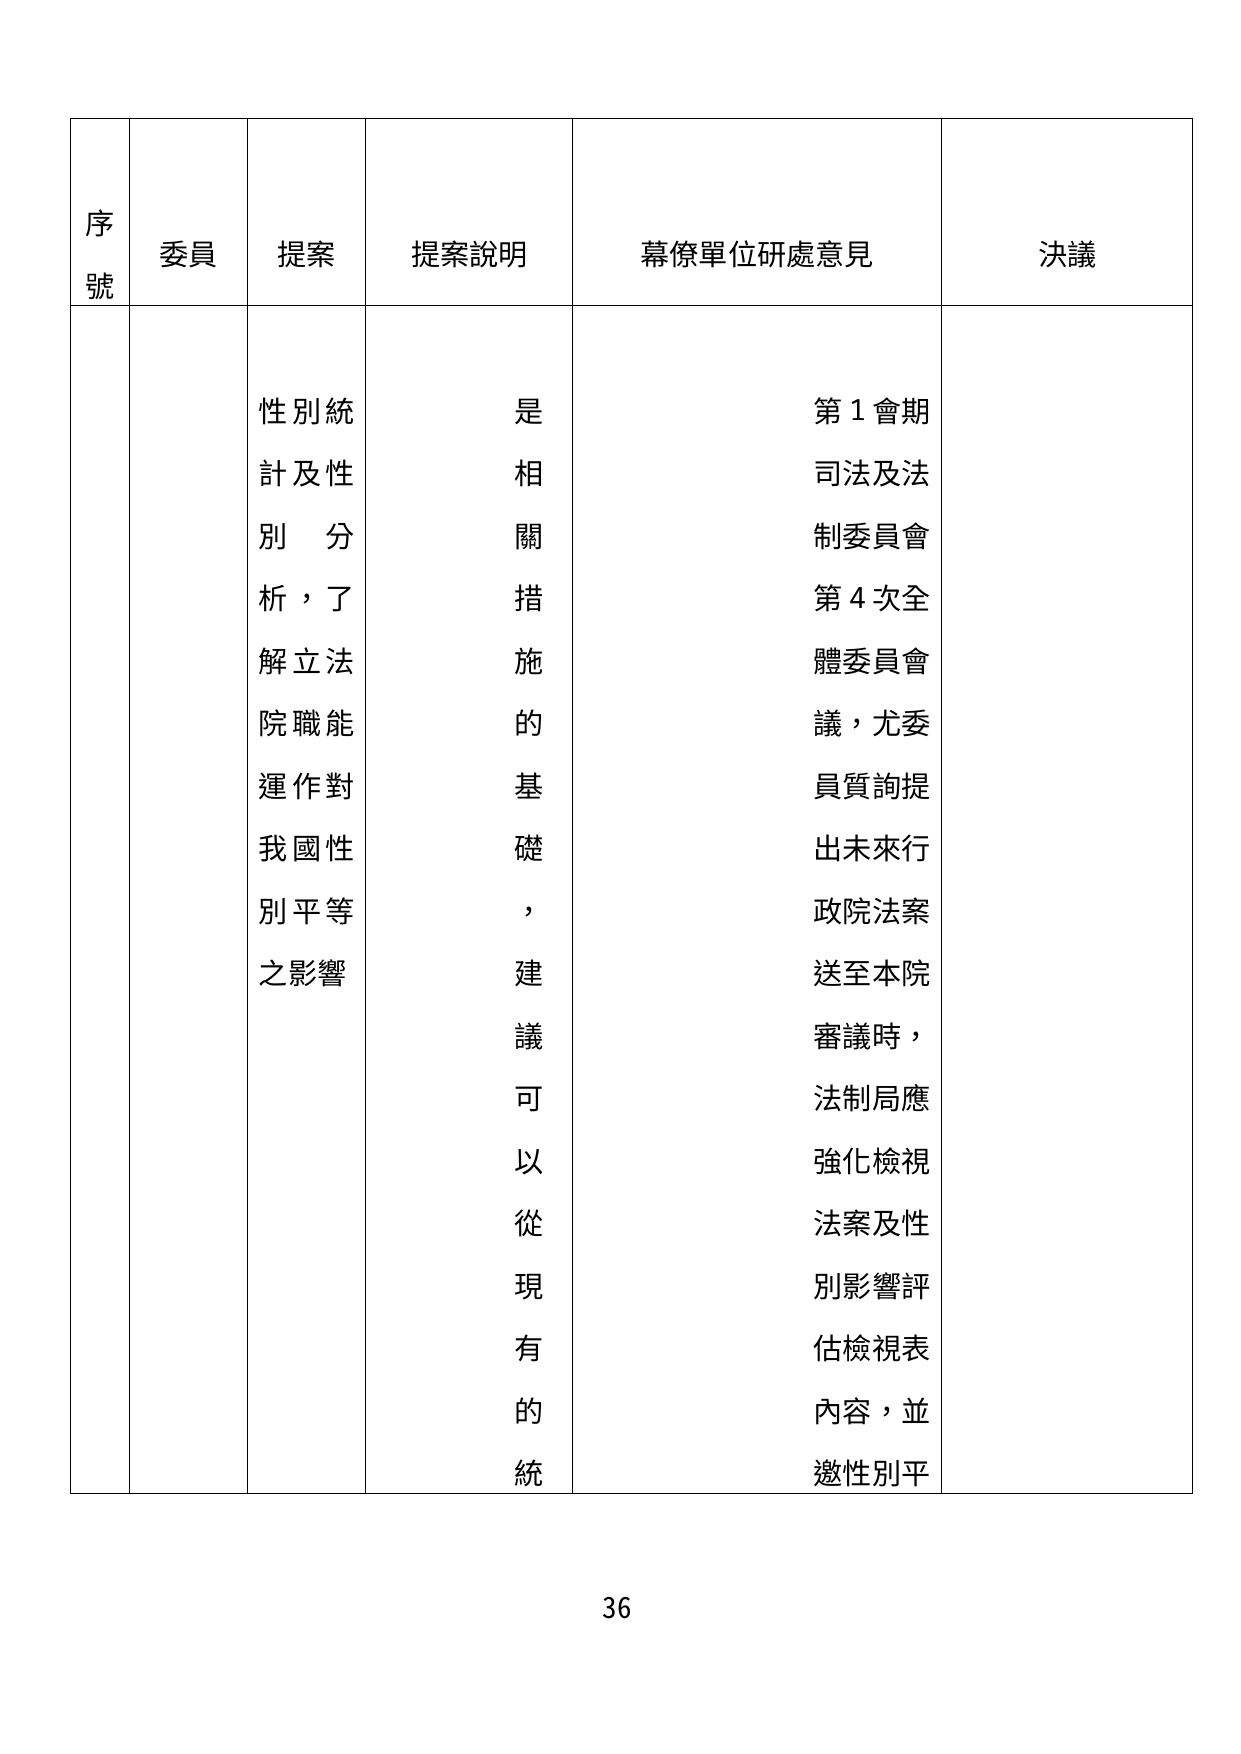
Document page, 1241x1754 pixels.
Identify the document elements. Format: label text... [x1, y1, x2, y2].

table_header 委員 [130, 119, 247, 305]
table_cell 性別統計和性別分析是相關措施的基礎，建議可以從現有的統計項目著手，帶著問題意識來做性別分析。以目前立院統計項目來說，目前有統計每個會期通過的議案 ，但僅止於此。 建議可以發展「立法院通過議案之總體性別分析」，進一步分析通過議案對於我國性別平等之總體性影響，以得知立法院職能運作對我國性別平等的影響。由於每個會期通過之議案眾多（第八屆平均一個會期通過72.6案 ），且過去未曾針對通過議案進行總體影響之性別分析，因此建議可分階段實施，第一階段先針對某個委員會所主責之議案進行分析，重點在於透過試點發展分析方法，此階段所發展出的分析方法，可作為下階段擴大分析的基礎。 [366, 306, 572, 1493]
table_header 幕僚單位研處意見 [573, 119, 941, 305]
table_header 提案說明 [366, 119, 572, 305]
table_header 決議 [942, 119, 1192, 305]
table_cell [942, 306, 1192, 1493]
table_cell 性別統計及性別分析，了解立法院職能運作對我國性別平等之影響 [248, 306, 365, 1493]
table_header 序號 [71, 119, 129, 305]
table_cell [130, 306, 247, 1493]
table_cell [71, 306, 129, 1493]
table_header 提案 [248, 119, 365, 305]
table_cell 第1會期司法及法制委員會第4次全體委員會議，尤委員質詢提出未來行政院法案送至本院審議時，法制局應強化檢視法案及性別影響評估檢視表內容，並邀性別平 [573, 306, 941, 1493]
